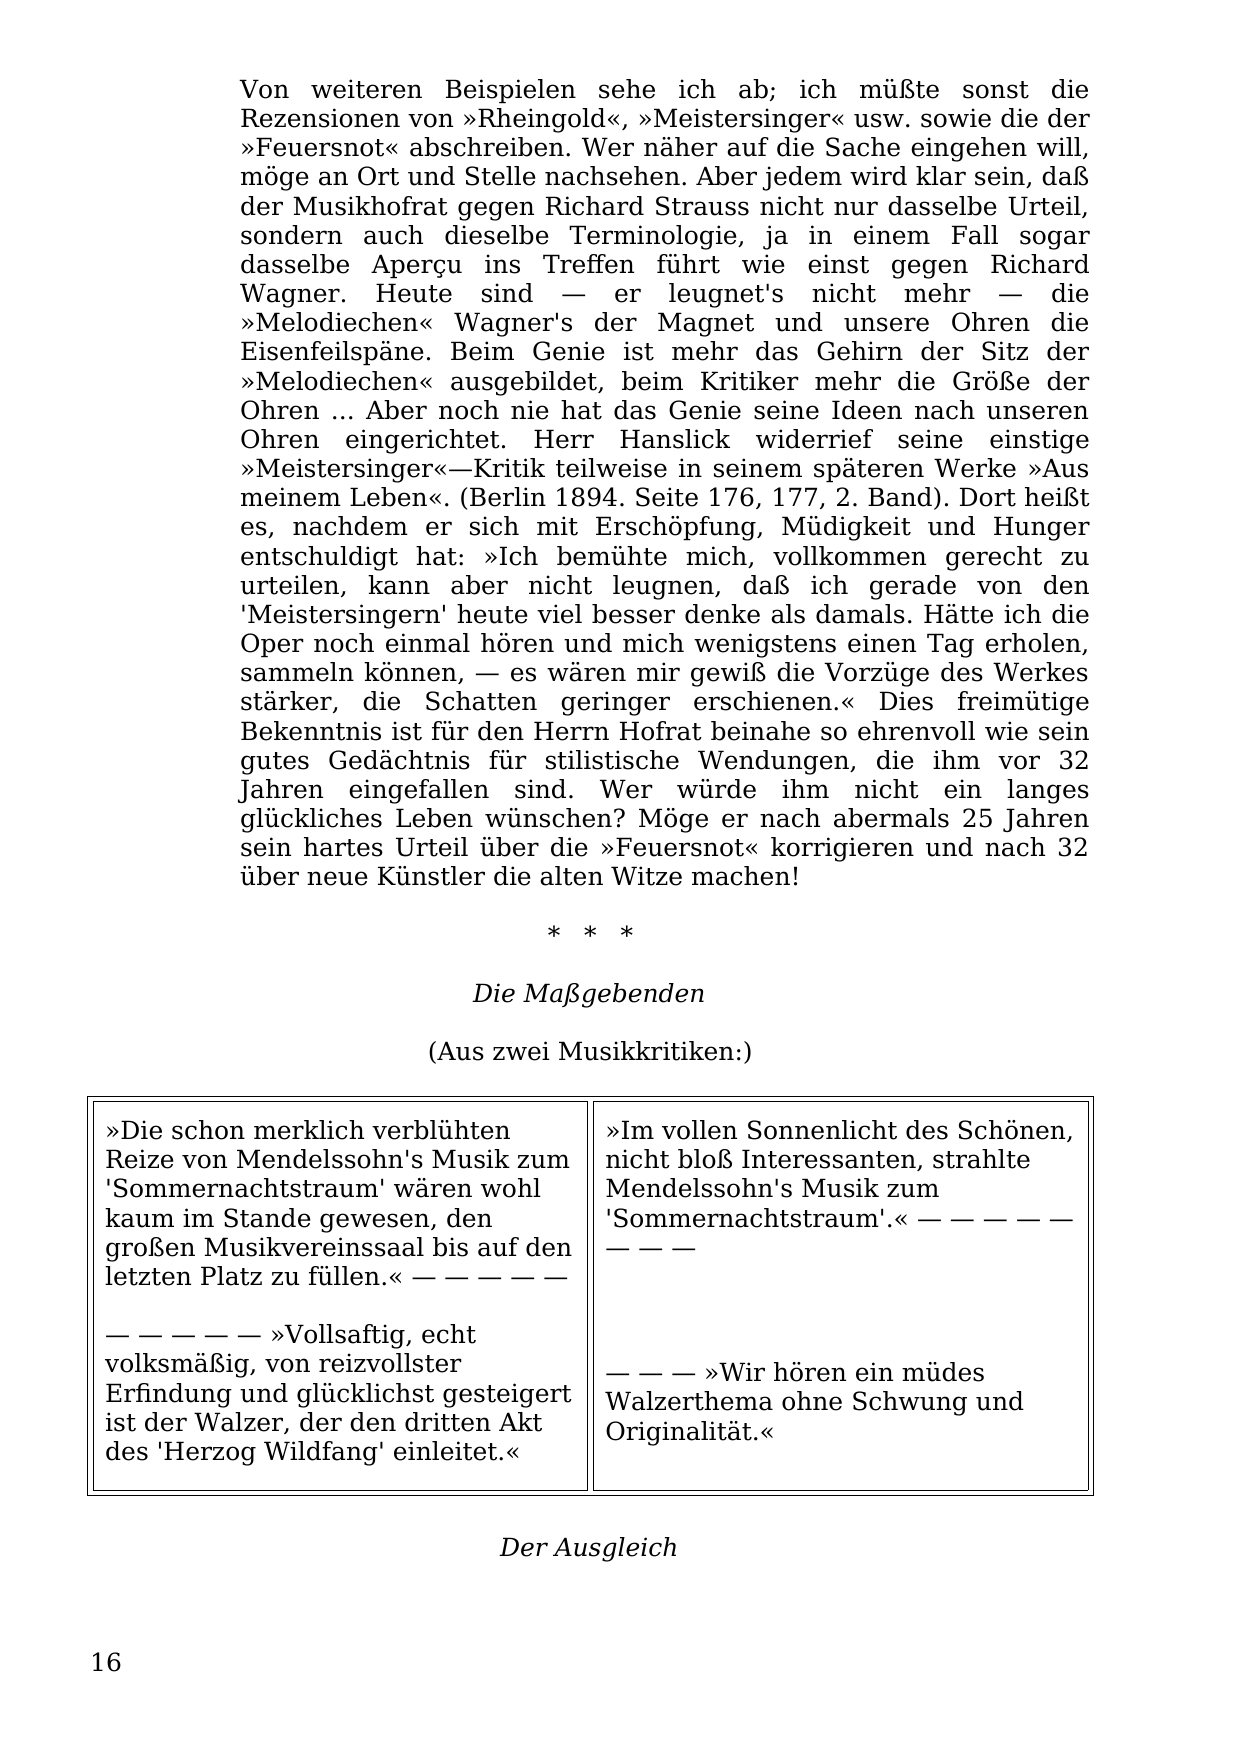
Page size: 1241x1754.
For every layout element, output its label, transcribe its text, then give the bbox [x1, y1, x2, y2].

table_header »Im vollen Sonnenlicht des Schönen, nicht bloß Interessanten, strahlte Mendelssohn's Musik zum 'Sommernachtstraum'.« — — — — — — — — — — — »Wir hören ein müdes Walzerthema ohne Schwung und Originalität.« [590, 1097, 1091, 1490]
text * * * [90, 921, 1091, 950]
text Von weiteren Beispielen sehe ich ab; ich müßte sonst die Rezensionen von »Rheingold«, »Meistersinger« usw. sowie die der »Feuersnot« abschreiben. Wer näher auf die Sache eingehen will, möge an Ort und Stelle nachsehen. Aber jedem wird klar sein, daß der Musikhofrat gegen Richard Strauss nicht nur dasselbe Urteil, sondern auch dieselbe Terminologie, ja in einem Fall sogar dasselbe Aperçu ins Treffen führt wie einst gegen Richard Wagner. Heute sind — er leugnet's nicht mehr — die »Melodiechen« Wagner's der Magnet und unsere Ohren die Eisenfeilspäne. Beim Genie ist mehr das Gehirn der Sitz der »Melodiechen« ausgebildet, beim Kritiker mehr die Größe der Ohren ... Aber noch nie hat das Genie seine Ideen nach unseren Ohren eingerichtet. Herr Hanslick widerrief seine einstige »Meistersinger«—Kritik teilweise in seinem späteren Werke »Aus meinem Leben«. (Berlin 1894. Seite 176, 177, 2. Band). Dort heißt es, nachdem er sich mit Erschöpfung, Müdigkeit und Hunger entschuldigt hat: »Ich bemühte mich, vollkommen gerecht zu urteilen, kann aber nicht leugnen, daß ich gerade von den 'Meistersingern' heute viel besser denke als damals. Hätte ich die Oper noch einmal hören und mich wenigstens einen Tag erholen, sammeln können, — es wären mir gewiß die Vorzüge des Werkes stärker, die Schatten geringer erschienen.« Dies freimütige Bekenntnis ist für den Herrn Hofrat beinahe so ehrenvoll wie sein gutes Gedächtnis für stilistische Wendungen, die ihm vor 32 Jahren eingefallen sind. Wer würde ihm nicht ein langes glückliches Leben wünschen? Möge er nach abermals 25 Jahren sein hartes Urteil über die »Feuersnot« korrigieren und nach 32 über neue Künstler die alten Witze machen! [240, 75, 1091, 892]
text Die Maßgebenden [90, 979, 1091, 1008]
text (Aus zwei Musikkritiken:) [90, 1037, 1091, 1067]
table_header »Die schon merklich verblühten Reize von Mendelssohn's Musik zum 'Sommernachtstraum' wären wohl kaum im Stande gewesen, den großen Musikvereinssaal bis auf den letzten Platz zu füllen.« — — — — — — — — — — »Vollsaftig, echt volksmäßig, von reizvollster Erfindung und glücklichst gesteigert ist der Walzer, der den dritten Akt des 'Herzog Wildfang' einleitet.« [90, 1097, 590, 1490]
text Der Ausgleich [90, 1524, 1091, 1562]
